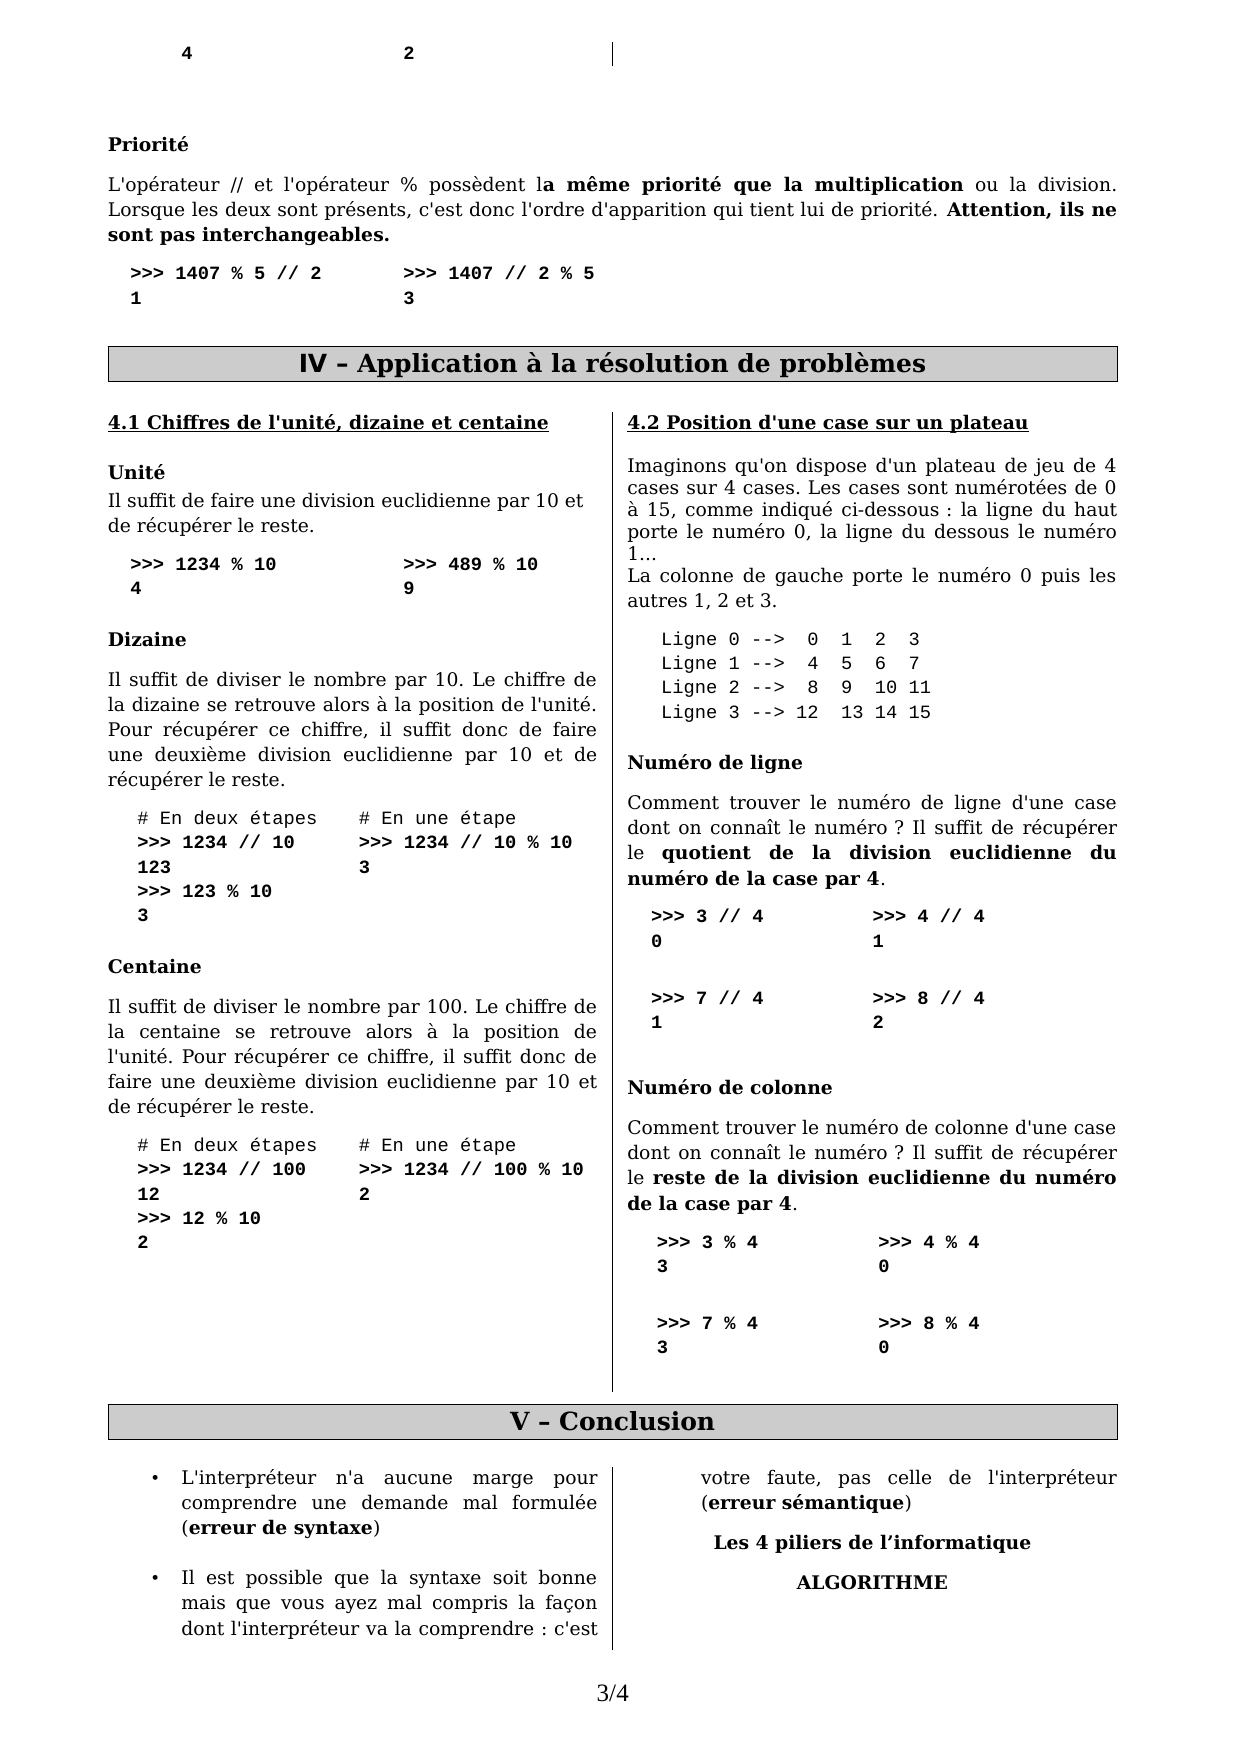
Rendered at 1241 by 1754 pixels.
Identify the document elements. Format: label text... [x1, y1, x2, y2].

text Il suffit de diviser le nombre par 10. Le chiffre de la dizaine se retrouve alors à la position de l'unité. Pour récupérer ce chiffre, il suffit donc de faire une deuxième division euclidienne par 10 et de récupérer le reste. [108, 668, 598, 791]
text >>> 1234 // 10 >>> 1234 // 10 % 10 [137, 833, 598, 854]
text >>> 3 // 4 >>> 4 // 4 [651, 907, 1117, 928]
text Ligne 0 --> 0 1 2 3 [627, 629, 1117, 651]
text >>> 1234 % 10 >>> 489 % 10 [108, 554, 598, 576]
text 12 2 [137, 1184, 598, 1206]
text >>> 7 % 4 >>> 8 % 4 [657, 1314, 1117, 1335]
subtitle 4.1 Chiffres de l'unité, dizaine et centaine [108, 412, 598, 434]
text Ligne 3 --> 12 13 14 15 [627, 702, 1117, 724]
text IV – Application à la résolution de problèmes [109, 347, 1117, 381]
text Centaine [108, 956, 598, 978]
text V – Conclusion [109, 1405, 1117, 1439]
text Unité [108, 462, 598, 484]
text 3 [137, 906, 598, 927]
text >>> 1234 // 100 >>> 1234 // 100 % 10 [137, 1160, 598, 1181]
text Ligne 1 --> 4 5 6 7 [627, 654, 1117, 675]
text Comment trouver le numéro de colonne d'une case dont on connaît le numéro ? Il suffit de récupérer le reste de la division euclidienne du numéro de la case par 4. [627, 1117, 1117, 1214]
text 1 3 [108, 288, 1117, 310]
text L'opérateur // et l'opérateur % possèdent la même priorité que la multiplication ou la division. Lorsque les deux sont présents, c'est donc l'ordre d'apparition qui tient lui de priorité. Attention, ils ne sont pas interchangeables. [108, 174, 1117, 246]
text # En deux étapes # En une étape [137, 1136, 598, 1157]
text 0 1 [651, 932, 1117, 953]
list Il est possible que la syntaxe soit bonne mais que vous ayez mal compris la façon dont l'interpréteur va la comprendre : c'est [152, 1567, 598, 1639]
text Ligne 2 --> 8 9 10 11 [627, 678, 1117, 699]
text Dizaine [108, 629, 598, 651]
text Priorité [108, 134, 1117, 156]
list L'interpréteur n'a aucune marge pour comprendre une demande mal formulée (erreur de syntaxe) [152, 1467, 598, 1539]
text 4 9 [108, 579, 598, 600]
text >>> 12 % 10 [137, 1209, 598, 1230]
text # En deux étapes # En une étape [137, 809, 598, 830]
text Numéro de ligne [627, 752, 1117, 774]
text Les 4 piliers de l’informatique [627, 1532, 1117, 1554]
text 3 0 [657, 1257, 1117, 1278]
text >>> 1407 % 5 // 2 >>> 1407 // 2 % 5 [108, 264, 1117, 285]
text >>> 7 // 4 >>> 8 // 4 [651, 989, 1117, 1010]
text 2 [137, 1233, 598, 1254]
text Numéro de colonne [627, 1077, 1117, 1099]
text 1 2 [651, 1013, 1117, 1034]
text 123 3 [137, 857, 598, 879]
list votre faute, pas celle de l'interpréteur (erreur sémantique) [671, 1467, 1117, 1514]
list 4 2 [152, 42, 598, 65]
text La colonne de gauche porte le numéro 0 puis les autres 1, 2 et 3. [627, 564, 1117, 612]
subtitle 4.2 Position d'une case sur un plateau [627, 412, 1117, 434]
text Imaginons qu'on dispose d'un plateau de jeu de 4 cases sur 4 cases. Les cases sont numérotées de 0 à 15, comme indiqué ci-dessous : la ligne du haut porte le numéro 0, la ligne du dessous le numéro 1... [627, 455, 1117, 564]
text 3 0 [657, 1338, 1117, 1359]
text Il suffit de diviser le nombre par 100. Le chiffre de la centaine se retrouve alors à la position de l'unité. Pour récupérer ce chiffre, il suffit donc de faire une deuxième division euclidienne par 10 et de récupérer le reste. [108, 996, 598, 1118]
text Comment trouver le numéro de ligne d'une case dont on connaît le numéro ? Il suffit de récupérer le quotient de la division euclidienne du numéro de la case par 4. [627, 792, 1117, 889]
text ALGORITHME [627, 1572, 1117, 1594]
text >>> 3 % 4 >>> 4 % 4 [657, 1232, 1117, 1254]
text >>> 123 % 10 [137, 882, 598, 903]
text Il suffit de faire une division euclidienne par 10 et de récupérer le reste. [108, 490, 598, 537]
